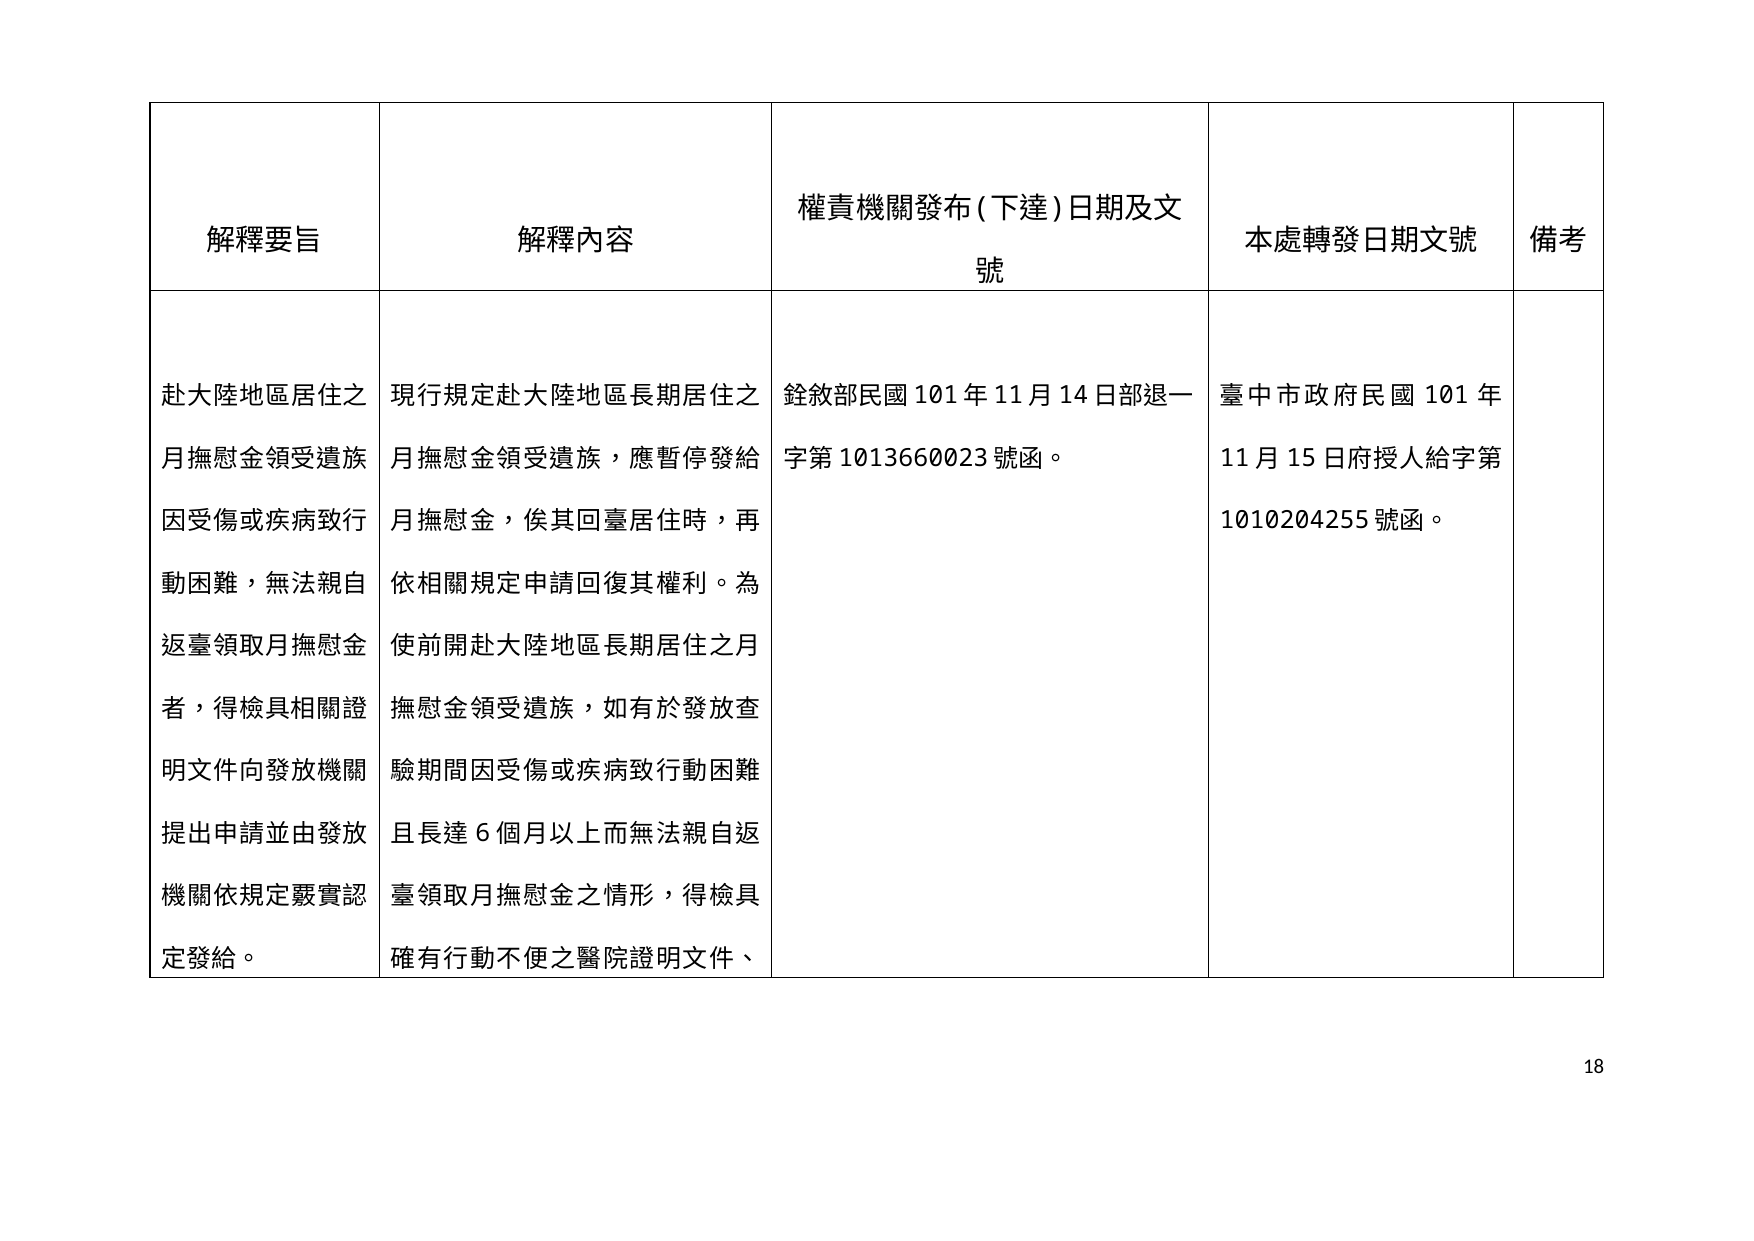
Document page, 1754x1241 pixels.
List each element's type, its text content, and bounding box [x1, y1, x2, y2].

table_header 備考 [1514, 103, 1603, 289]
table_header 解釋內容 [380, 103, 771, 289]
table_cell 現行規定赴大陸地區長期居住之月撫慰金領受遺族，應暫停發給月撫慰金，俟其回臺居住時，再依相關規定申請回復其權利。為使前開赴大陸地區長期居住之月撫慰金領受遺族，如有於發放查驗期間因受傷或疾病致行動困難且長達6個月以上而無法親自返臺領取月撫慰金之情形，得檢具確有行動不便之醫院證明文件、 [380, 291, 771, 977]
table_header 解釋要旨 [151, 103, 379, 289]
table_cell 赴大陸地區居住之月撫慰金領受遺族因受傷或疾病致行動困難，無法親自返臺領取月撫慰金者，得檢具相關證明文件向發放機關提出申請並由發放機關依規定覈實認定發給。 [151, 291, 379, 977]
table_cell 銓敘部民國101年11月14日部退一字第1013660023號函。 [772, 291, 1208, 977]
table_header 本處轉發日期文號 [1209, 103, 1513, 289]
table_header 權責機關發布(下達)日期及文號 [772, 103, 1208, 289]
table_cell [1514, 291, 1603, 977]
table_cell 臺中市政府民國101年11月15日府授人給字第1010204255號函。 [1209, 291, 1513, 977]
